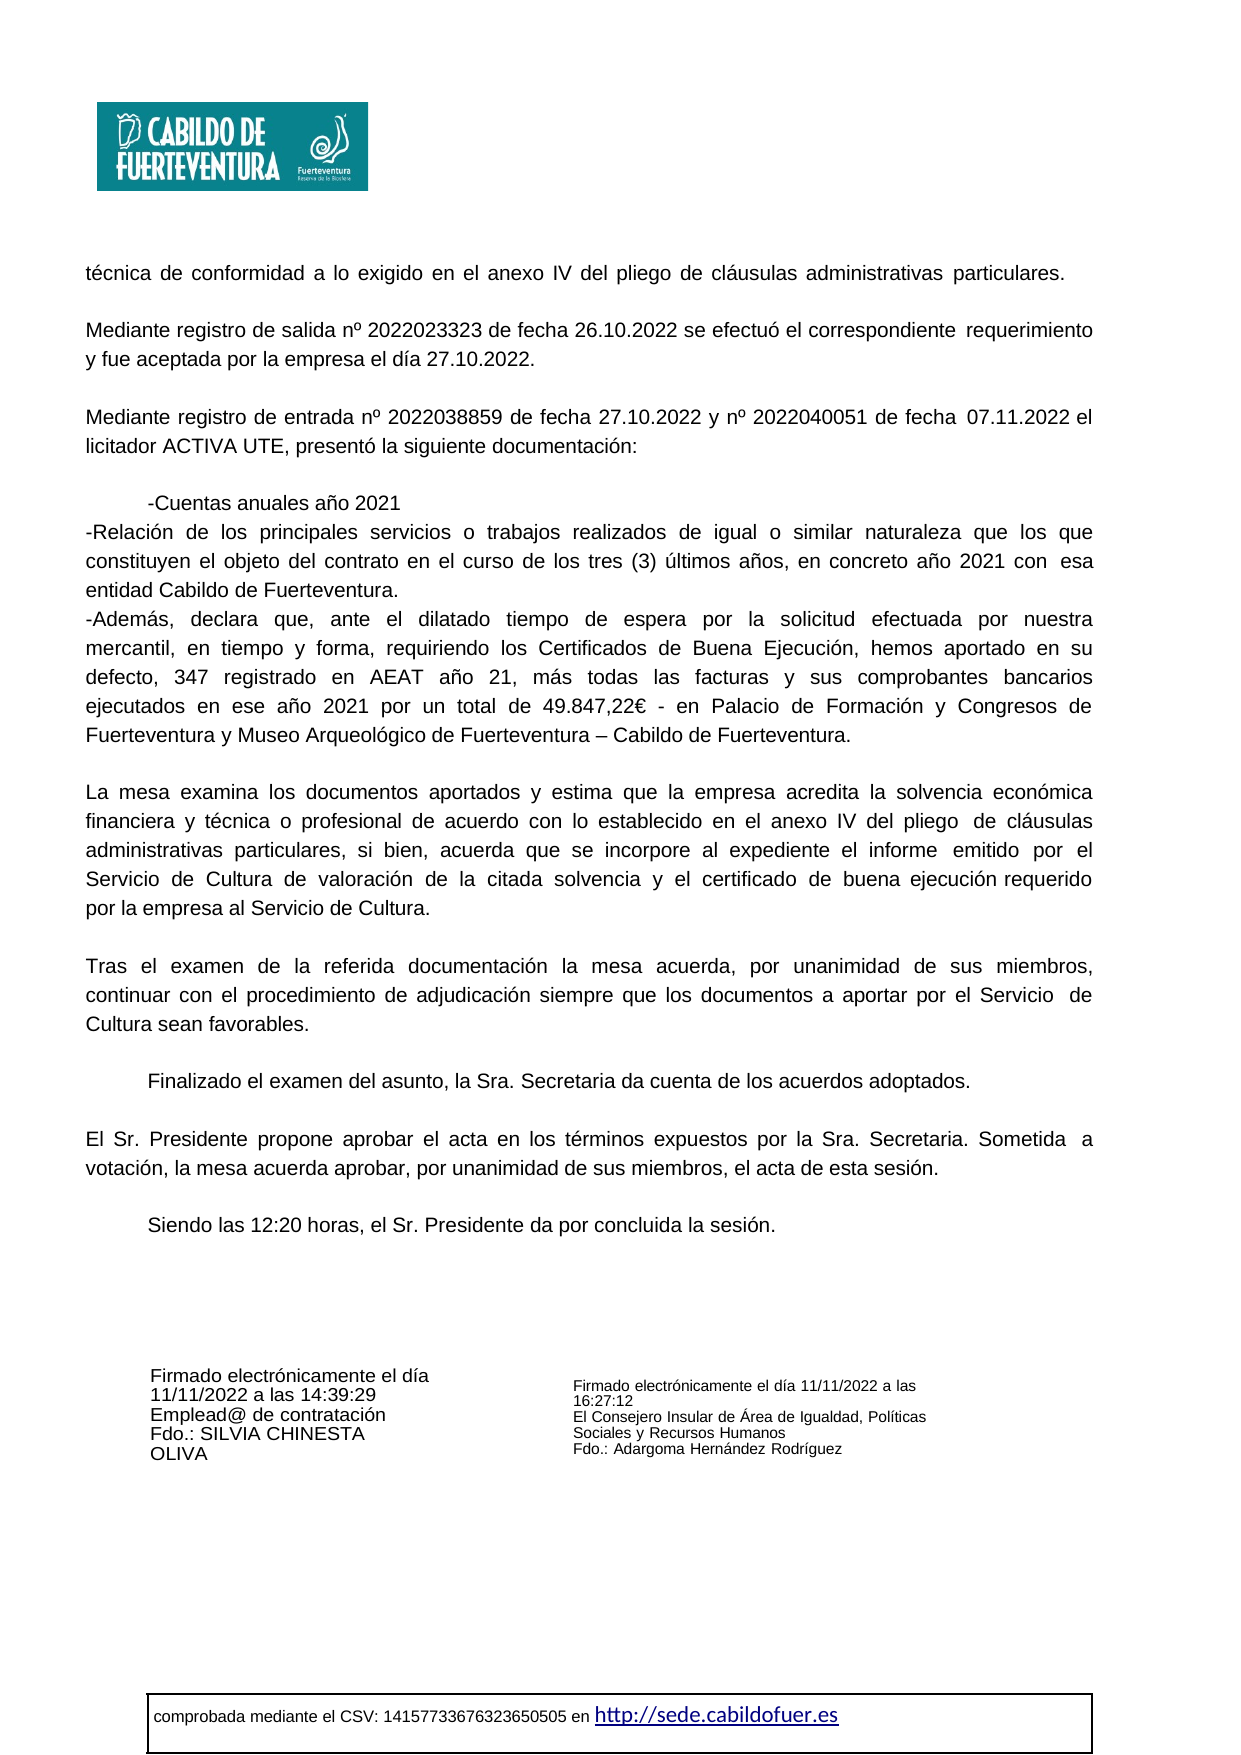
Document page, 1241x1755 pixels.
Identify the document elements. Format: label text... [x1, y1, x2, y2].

text Finalizado el examen del asunto, la Sra. Secretaria da cuenta de los acuerdos adoptados. [147, 1069, 1107, 1093]
text El Sr. Presidente propone aprobar el acta en los términos expuestos por la Sra. Secretaria. Sometida a votación, la mesa acuerda aprobar, por unanimidad de sus miembros, el acta de esta sesión. [85, 1127, 1093, 1179]
text Emplead@ de contratación Fdo.: SILVIA CHINESTA OLIVA [150, 1406, 428, 1464]
text Mediante registro de salida nº 2022023323 de fecha 26.10.2022 se efectuó el correspondiente requerimiento y fue aceptada por la empresa el día 27.10.2022. [85, 318, 1093, 371]
text La mesa examina los documentos aportados y estima que la empresa acredita la solvencia económica financiera y técnica o profesional de acuerdo con lo establecido en el anexo IV del pliego de cláusulas administrativas particulares, si bien, acuerda que se incorpore al expediente el informe emitido por el Servicio de Cultura de valoración de la citada solvencia y el certificado de buena ejecución requerido por la empresa al Servicio de Cultura. [85, 780, 1093, 920]
text -Cuentas anuales año 2021 [147, 491, 1107, 515]
text técnica de conformidad a lo exigido en el anexo IV del pliego de cláusulas administrativas particulares. [85, 260, 1093, 284]
text Fdo.: Adargoma Hernández Rodríguez [573, 1442, 1107, 1458]
text Firmado electrónicamente el día 11/11/2022 a las 14:39:29 [150, 1366, 429, 1406]
text Mediante registro de entrada nº 2022038859 de fecha 27.10.2022 y nº 2022040051 de fecha 07.11.2022 el licitador ACTIVA UTE, presentó la siguiente documentación: [85, 405, 1093, 458]
text Siendo las 12:20 horas, el Sr. Presidente da por concluida la sesión. [147, 1213, 1107, 1237]
text El Consejero Insular de Área de Igualdad, Políticas Sociales y Recursos Humanos [573, 1410, 973, 1442]
text Firmado electrónicamente el día 11/11/2022 a las 16:27:12 [573, 1378, 973, 1410]
text -Relación de los principales servicios o trabajos realizados de igual o similar naturaleza que los que constituyen el objeto del contrato en el curso de los tres (3) últimos años, en concreto año 2021 con esa entidad Cabildo de Fuerteventura. [85, 520, 1093, 602]
text Tras el examen de la referida documentación la mesa acuerda, por unanimidad de sus miembros, continuar con el procedimiento de adjudicación siempre que los documentos a aportar por el Servicio de Cultura sean favorables. [85, 954, 1093, 1036]
text -Además, declara que, ante el dilatado tiempo de espera por la solicitud efectuada por nuestra mercantil, en tiempo y forma, requiriendo los Certificados de Buena Ejecución, hemos aportado en su defecto, 347 registrado en AEAT año 21, más todas las facturas y sus comprobantes bancarios ejecutados en ese año 2021 por un total de 49.847,22€ - en Palacio de Formación y Congresos de Fuerteventura y Museo Arqueológico de Fuerteventura – Cabildo de Fuerteventura. [85, 607, 1093, 747]
